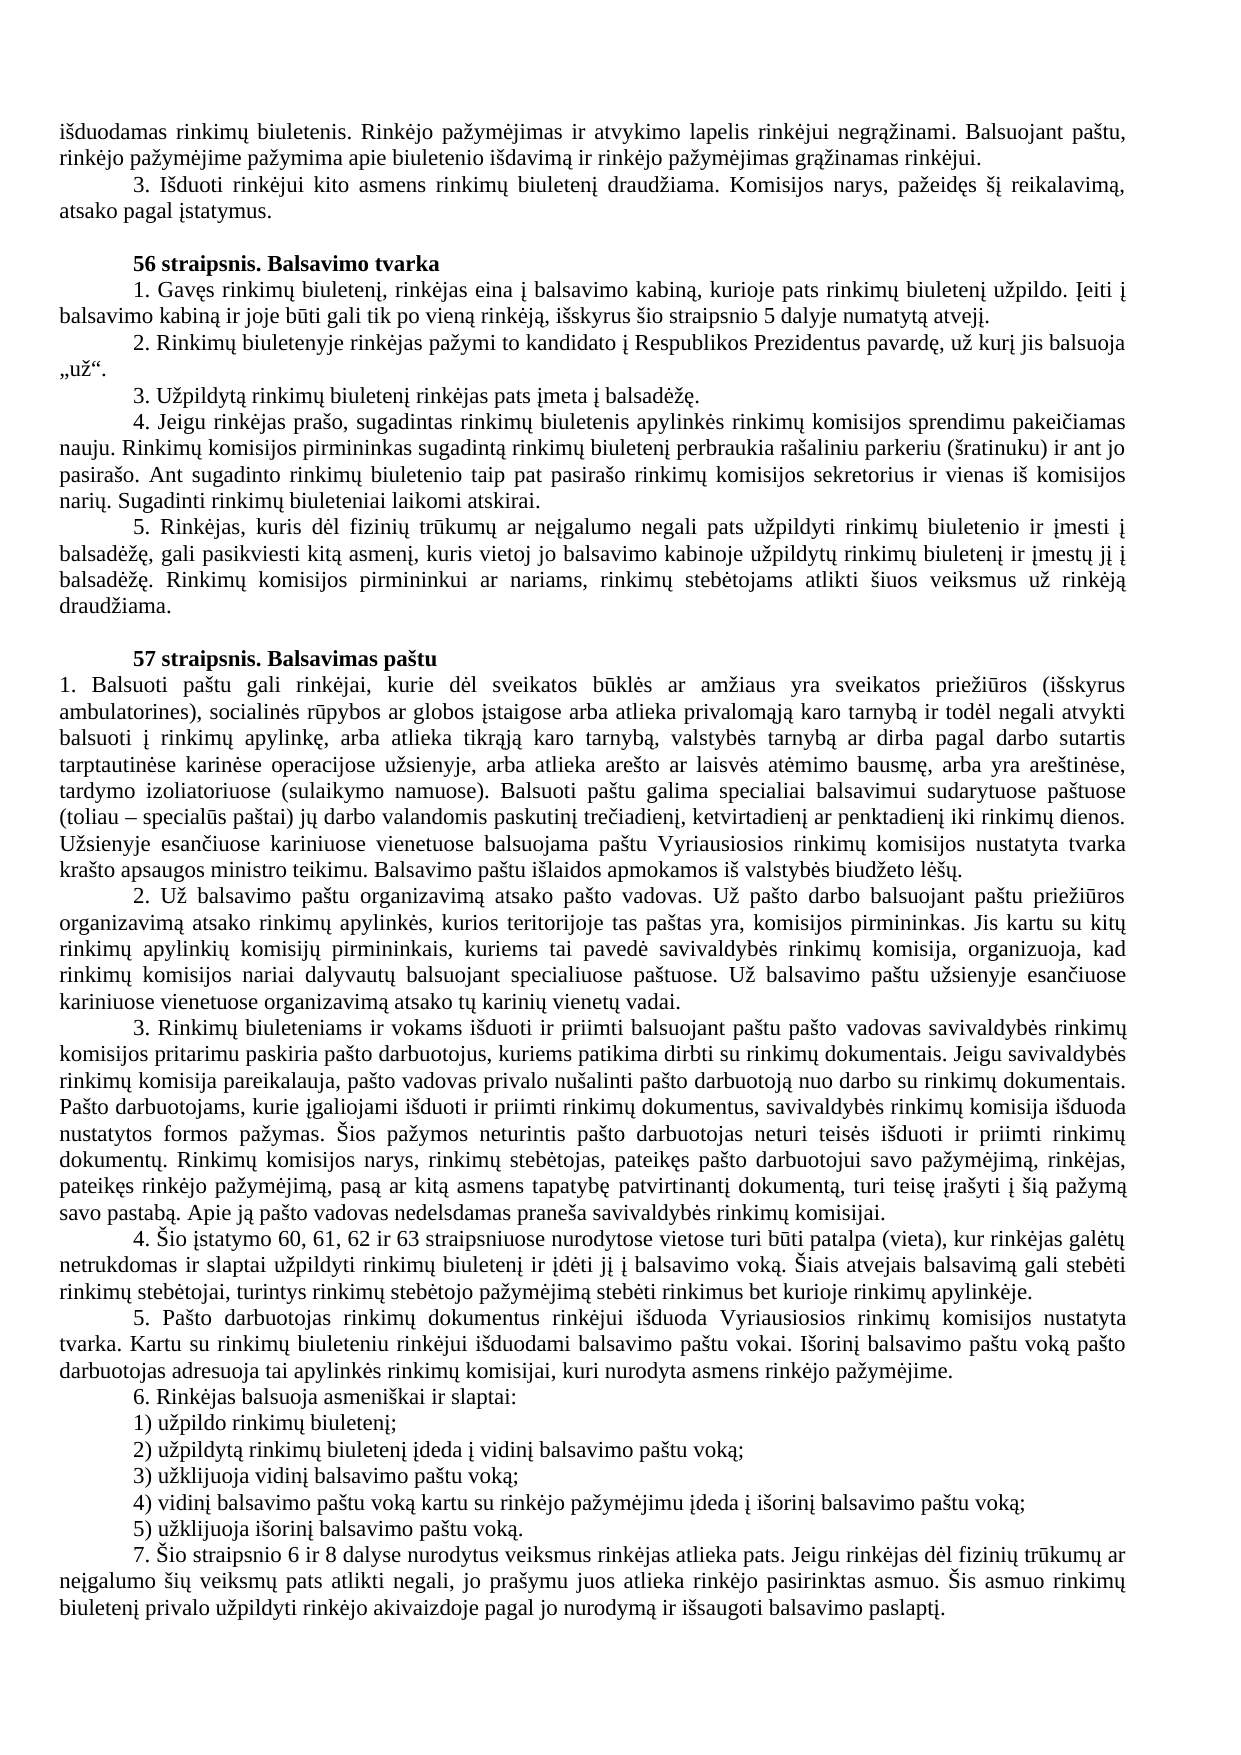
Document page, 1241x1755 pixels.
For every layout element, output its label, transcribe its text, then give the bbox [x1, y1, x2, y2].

text 4. Jeigu rinkėjas prašo, sugadintas rinkimų biuletenis apylinkės rinkimų komisijos sprendimu pakeičiamas nauju. Rinkimų komisijos pirmininkas sugadintą rinkimų biuletenį perbraukia rašaliniu parkeriu (šratinuku) ir ant jo pasirašo. Ant sugadinto rinkimų biuletenio taip pat pasirašo rinkimų komisijos sekretorius ir vienas iš komisijos narių. Sugadinti rinkimų biuleteniai laikomi atskirai. [59, 408, 1127, 513]
text 5. Pašto darbuotojas rinkimų dokumentus rinkėjui išduoda Vyriausiosios rinkimų komisijos nustatyta tvarka. Kartu su rinkimų biuleteniu rinkėjui išduodami balsavimo paštu vokai. Išorinį balsavimo paštu voką pašto darbuotojas adresuoja tai apylinkės rinkimų komisijai, kuri nurodyta asmens rinkėjo pažymėjime. [59, 1304, 1127, 1383]
text 2) užpildytą rinkimų biuletenį įdeda į vidinį balsavimo paštu voką; [59, 1436, 1127, 1462]
text 3. Rinkimų biuleteniams ir vokams išduoti ir priimti balsuojant paštu pašto vadovas savivaldybės rinkimų komisijos pritarimu paskiria pašto darbuotojus, kuriems patikima dirbti su rinkimų dokumentais. Jeigu savivaldybės rinkimų komisija pareikalauja, pašto vadovas privalo nušalinti pašto darbuotoją nuo darbo su rinkimų dokumentais. Pašto darbuotojams, kurie įgaliojami išduoti ir priimti rinkimų dokumentus, savivaldybės rinkimų komisija išduoda nustatytos formos pažymas. Šios pažymos neturintis pašto darbuotojas neturi teisės išduoti ir priimti rinkimų dokumentų. Rinkimų komisijos narys, rinkimų stebėtojas, pateikęs pašto darbuotojui savo pažymėjimą, rinkėjas, pateikęs rinkėjo pažymėjimą, pasą ar kitą asmens tapatybę patvirtinantį dokumentą, turi teisę įrašyti į šią pažymą savo pastabą. Apie ją pašto vadovas nedelsdamas praneša savivaldybės rinkimų komisijai. [59, 1014, 1127, 1225]
text 1. Gavęs rinkimų biuletenį, rinkėjas eina į balsavimo kabiną, kurioje pats rinkimų biuletenį užpildo. Įeiti į balsavimo kabiną ir joje būti gali tik po vieną rinkėją, išskyrus šio straipsnio 5 dalyje numatytą atvejį. [59, 276, 1127, 329]
text išduodamas rinkimų biuletenis. Rinkėjo pažymėjimas ir atvykimo lapelis rinkėjui negrąžinami. Balsuojant paštu, rinkėjo pažymėjime pažymima apie biuletenio išdavimą ir rinkėjo pažymėjimas grąžinamas rinkėjui. [59, 118, 1127, 171]
text 5) užklijuoja išorinį balsavimo paštu voką. [59, 1515, 1127, 1541]
text 57 straipsnis. Balsavimas paštu [59, 645, 1127, 672]
text 3) užklijuoja vidinį balsavimo paštu voką; [59, 1462, 1127, 1488]
text 1. Balsuoti paštu gali rinkėjai, kurie dėl sveikatos būklės ar amžiaus yra sveikatos priežiūros (išskyrus ambulatorines), socialinės rūpybos ar globos įstaigose arba atlieka privalomąją karo tarnybą ir todėl negali atvykti balsuoti į rinkimų apylinkę, arba atlieka tikrąją karo tarnybą, valstybės tarnybą ar dirba pagal darbo sutartis tarptautinėse karinėse operacijose užsienyje, arba atlieka arešto ar laisvės atėmimo bausmę, arba yra areštinėse, tardymo izoliatoriuose (sulaikymo namuose). Balsuoti paštu galima specialiai balsavimui sudarytuose paštuose (toliau – specialūs paštai) jų darbo valandomis paskutinį trečiadienį, ketvirtadienį ar penktadienį iki rinkimų dienos. Užsienyje esančiuose kariniuose vienetuose balsuojama paštu Vyriausiosios rinkimų komisijos nustatyta tvarka krašto apsaugos ministro teikimu. Balsavimo paštu išlaidos apmokamos iš valstybės biudžeto lėšų. [59, 672, 1127, 882]
text 5. Rinkėjas, kuris dėl fizinių trūkumų ar neįgalumo negali pats užpildyti rinkimų biuletenio ir įmesti į balsadėžę, gali pasikviesti kitą asmenį, kuris vietoj jo balsavimo kabinoje užpildytų rinkimų biuletenį ir įmestų jį į balsadėžę. Rinkimų komisijos pirmininkui ar nariams, rinkimų stebėtojams atlikti šiuos veiksmus už rinkėją draudžiama. [59, 513, 1127, 619]
text 1) užpildo rinkimų biuletenį; [59, 1409, 1127, 1436]
text 3. Išduoti rinkėjui kito asmens rinkimų biuletenį draudžiama. Komisijos narys, pažeidęs šį reikalavimą, atsako pagal įstatymus. [59, 171, 1127, 223]
text 56 straipsnis. Balsavimo tvarka [59, 250, 1127, 276]
text 2. Už balsavimo paštu organizavimą atsako pašto vadovas. Už pašto darbo balsuojant paštu priežiūros organizavimą atsako rinkimų apylinkės, kurios teritorijoje tas paštas yra, komisijos pirmininkas. Jis kartu su kitų rinkimų apylinkių komisijų pirmininkais, kuriems tai pavedė savivaldybės rinkimų komisija, organizuoja, kad rinkimų komisijos nariai dalyvautų balsuojant specialiuose paštuose. Už balsavimo paštu užsienyje esančiuose kariniuose vienetuose organizavimą atsako tų karinių vienetų vadai. [59, 882, 1127, 1014]
text 4) vidinį balsavimo paštu voką kartu su rinkėjo pažymėjimu įdeda į išorinį balsavimo paštu voką; [59, 1488, 1127, 1515]
text 7. Šio straipsnio 6 ir 8 dalyse nurodytus veiksmus rinkėjas atlieka pats. Jeigu rinkėjas dėl fizinių trūkumų ar neįgalumo šių veiksmų pats atlikti negali, jo prašymu juos atlieka rinkėjo pasirinktas asmuo. Šis asmuo rinkimų biuletenį privalo užpildyti rinkėjo akivaizdoje pagal jo nurodymą ir išsaugoti balsavimo paslaptį. [59, 1541, 1127, 1620]
text 4. Šio įstatymo 60, 61, 62 ir 63 straipsniuose nurodytose vietose turi būti patalpa (vieta), kur rinkėjas galėtų netrukdomas ir slaptai užpildyti rinkimų biuletenį ir įdėti jį į balsavimo voką. Šiais atvejais balsavimą gali stebėti rinkimų stebėtojai, turintys rinkimų stebėtojo pažymėjimą stebėti rinkimus bet kurioje rinkimų apylinkėje. [59, 1225, 1127, 1304]
text 6. Rinkėjas balsuoja asmeniškai ir slaptai: [59, 1383, 1127, 1409]
text 3. Užpildytą rinkimų biuletenį rinkėjas pats įmeta į balsadėžę. [59, 382, 1127, 408]
text 2. Rinkimų biuletenyje rinkėjas pažymi to kandidato į Respublikos Prezidentus pavardę, už kurį jis balsuoja „už“. [59, 329, 1127, 382]
